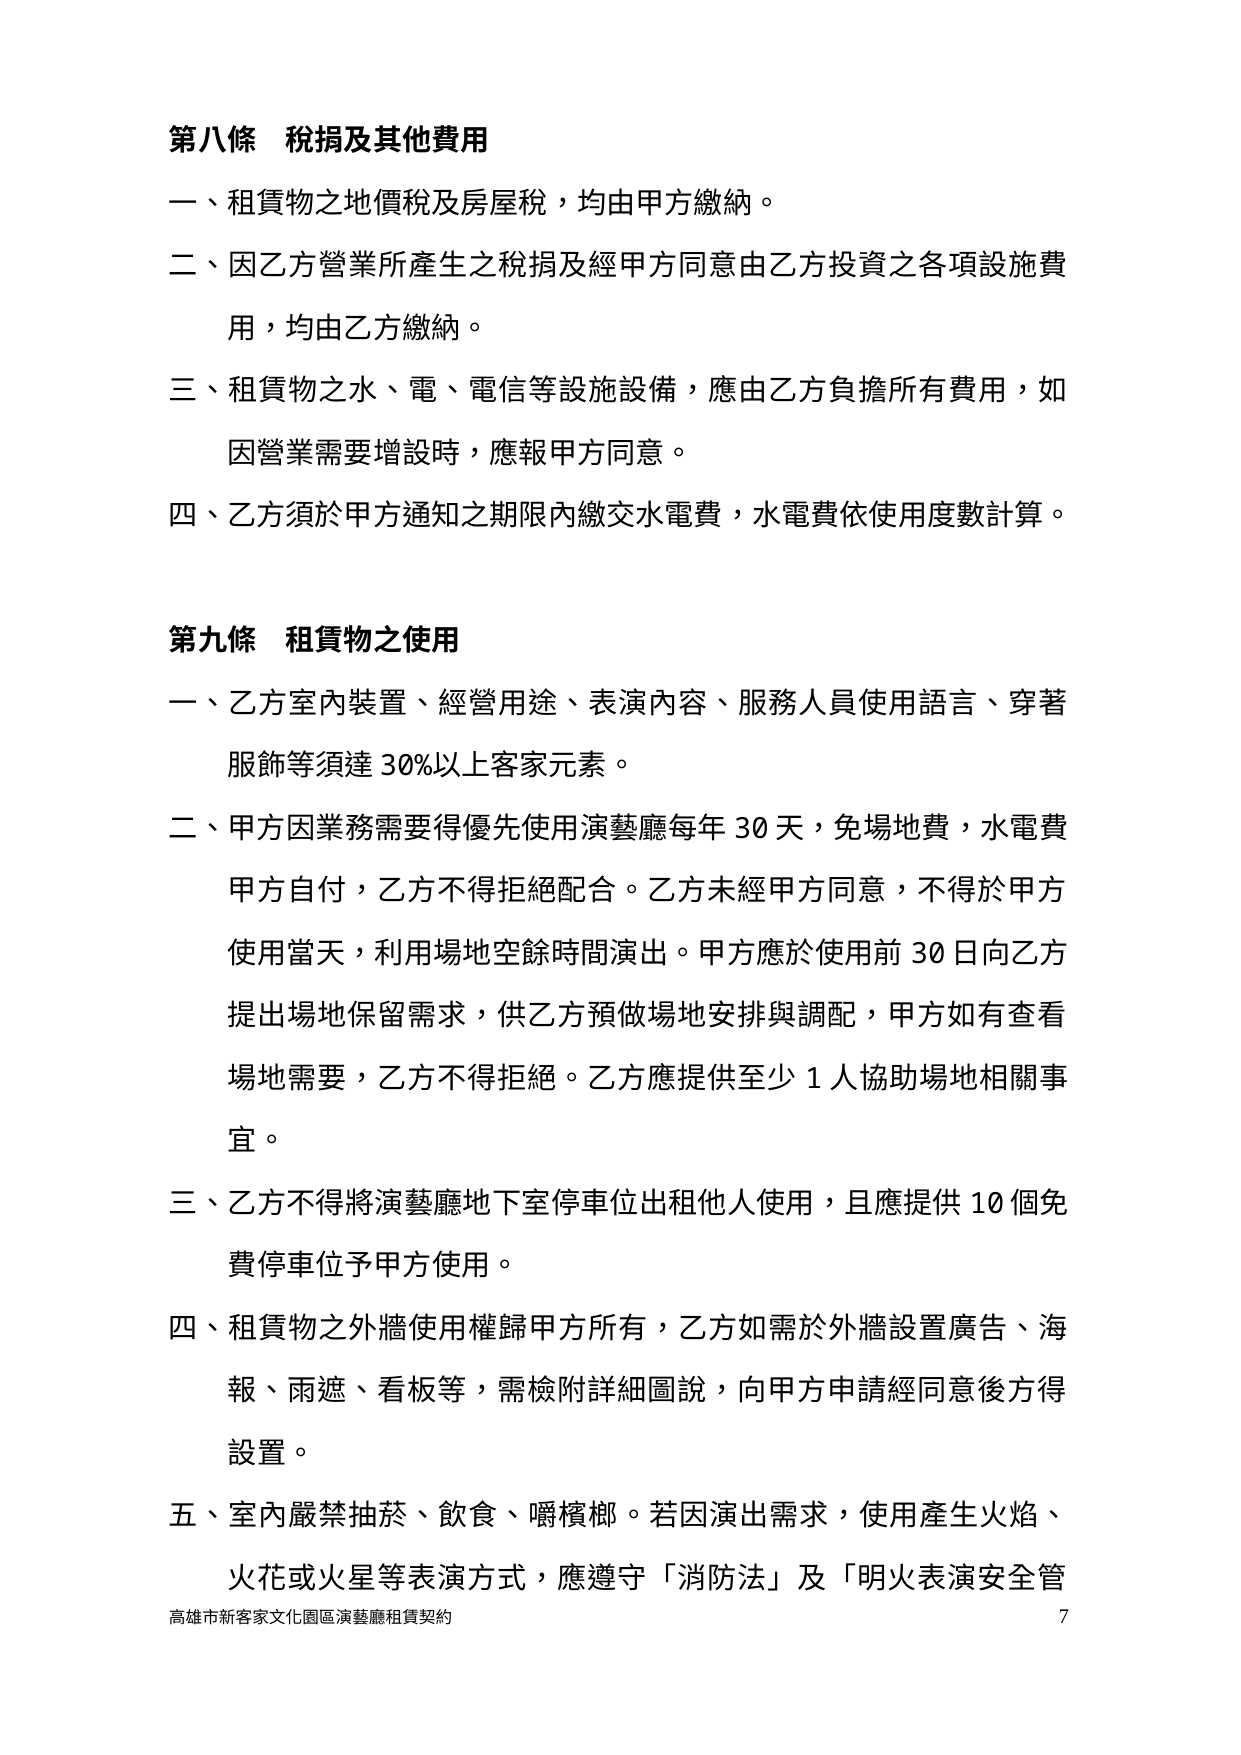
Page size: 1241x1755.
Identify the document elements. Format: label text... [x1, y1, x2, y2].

text 三、租賃物之水、電、電信等設施設備，應由乙方負擔所有費用，如因營業需要增設時，應報甲方同意。 [169, 346, 1069, 471]
text 三、乙方不得將演藝廳地下室停車位出租他人使用，且應提供10個免費停車位予甲方使用。 [169, 1159, 1069, 1284]
text 四、租賃物之外牆使用權歸甲方所有，乙方如需於外牆設置廣告、海報、雨遮、看板等，需檢附詳細圖說，向甲方申請經同意後方得設置。 [169, 1284, 1069, 1471]
text 四、乙方須於甲方通知之期限內繳交水電費，水電費依使用度數計算。 [169, 471, 1069, 534]
text 二、甲方因業務需要得優先使用演藝廳每年30天，免場地費，水電費甲方自付，乙方不得拒絕配合。乙方未經甲方同意，不得於甲方使用當天，利用場地空餘時間演出。甲方應於使用前30日向乙方提出場地保留需求，供乙方預做場地安排與調配，甲方如有查看場地需要，乙方不得拒絕。乙方應提供至少1人協助場地相關事宜。 [169, 784, 1069, 1159]
text 五、室內嚴禁抽菸、飲食、嚼檳榔。若因演出需求，使用產生火焰、火花或火星等表演方式，應遵守「消防法」及「明火表演安全管 [169, 1471, 1069, 1596]
text 一、租賃物之地價稅及房屋稅，均由甲方繳納。 [169, 159, 1069, 221]
text 第九條 租賃物之使用 [169, 596, 1069, 659]
text 一、乙方室內裝置、經營用途、表演內容、服務人員使用語言、穿著服飾等須達30%以上客家元素。 [169, 659, 1069, 784]
text 第八條 稅捐及其他費用 [169, 96, 1069, 159]
text 二、因乙方營業所產生之稅捐及經甲方同意由乙方投資之各項設施費用，均由乙方繳納。 [169, 221, 1069, 346]
